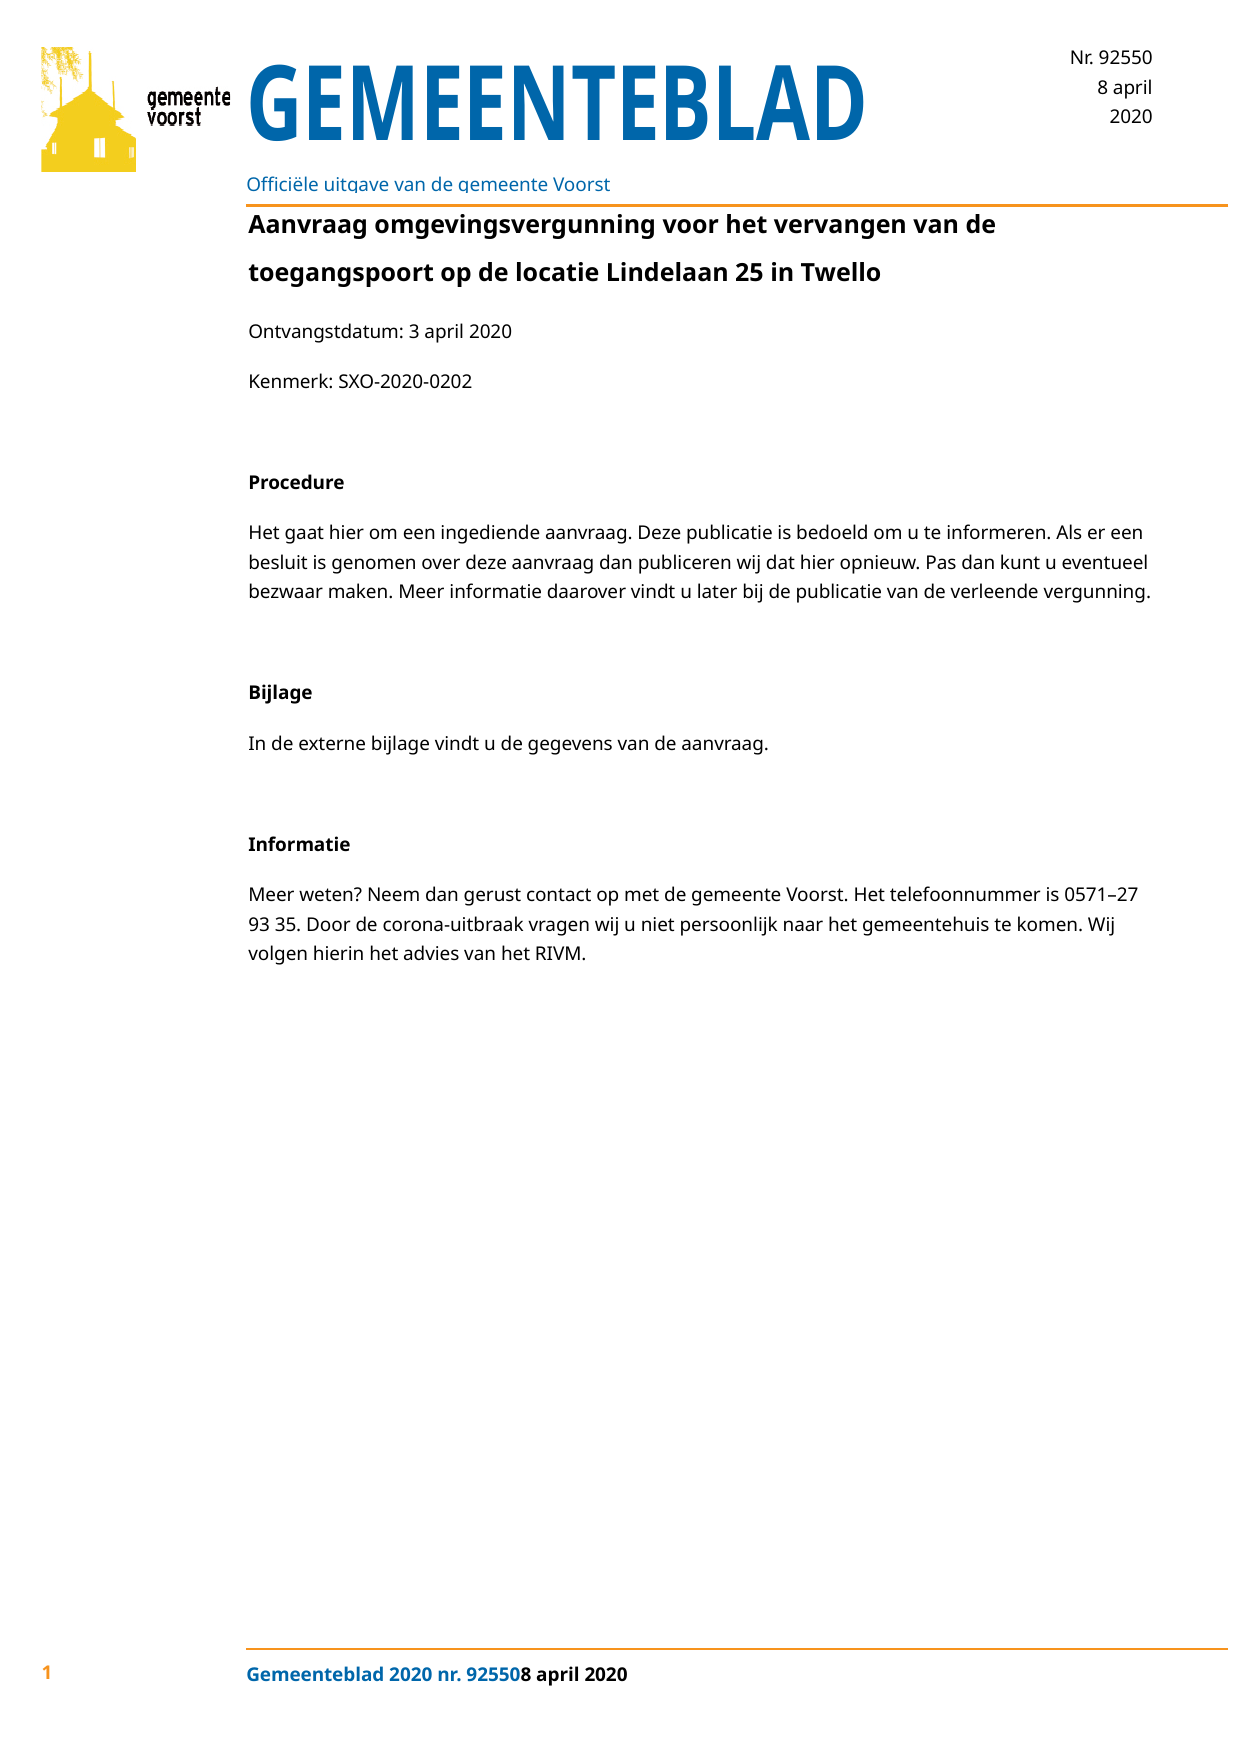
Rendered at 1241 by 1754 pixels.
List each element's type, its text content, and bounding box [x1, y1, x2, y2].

text Ontvangstdatum: 3 april 2020 [248, 318, 1152, 344]
text Informatie [248, 831, 1152, 857]
text Bijlage [248, 679, 1152, 705]
picture [41, 47, 231, 172]
text Het gaat hier om een ingediende aanvraag. Deze publicatie is bedoeld om u te informeren. Als er een besluit is genomen over deze aanvraag dan publiceren wij dat hier opnieuw. Pas dan kunt u eventueel bezwaar maken. Meer informatie daarover vindt u later bij de publicatie van de verleende vergunning. [248, 519, 1152, 604]
text In de externe bijlage vindt u de gegevens van de aanvraag. [248, 730, 1152, 756]
text Meer weten? Neem dan gerust contact op met de gemeente Voorst. Het telefoonnummer is 0571–27 93 35. Door de corona-uitbraak vragen wij u niet persoonlijk naar het gemeentehuis te komen. Wij volgen hierin het advies van het RIVM. [248, 881, 1152, 966]
text Kenmerk: SXO-2020-0202 [248, 368, 1152, 394]
text Procedure [248, 469, 1152, 495]
text Aanvraag omgevingsvergunning voor het vervangen van de toegangspoort op de locatie Lindelaan 25 in Twello [248, 207, 1152, 288]
